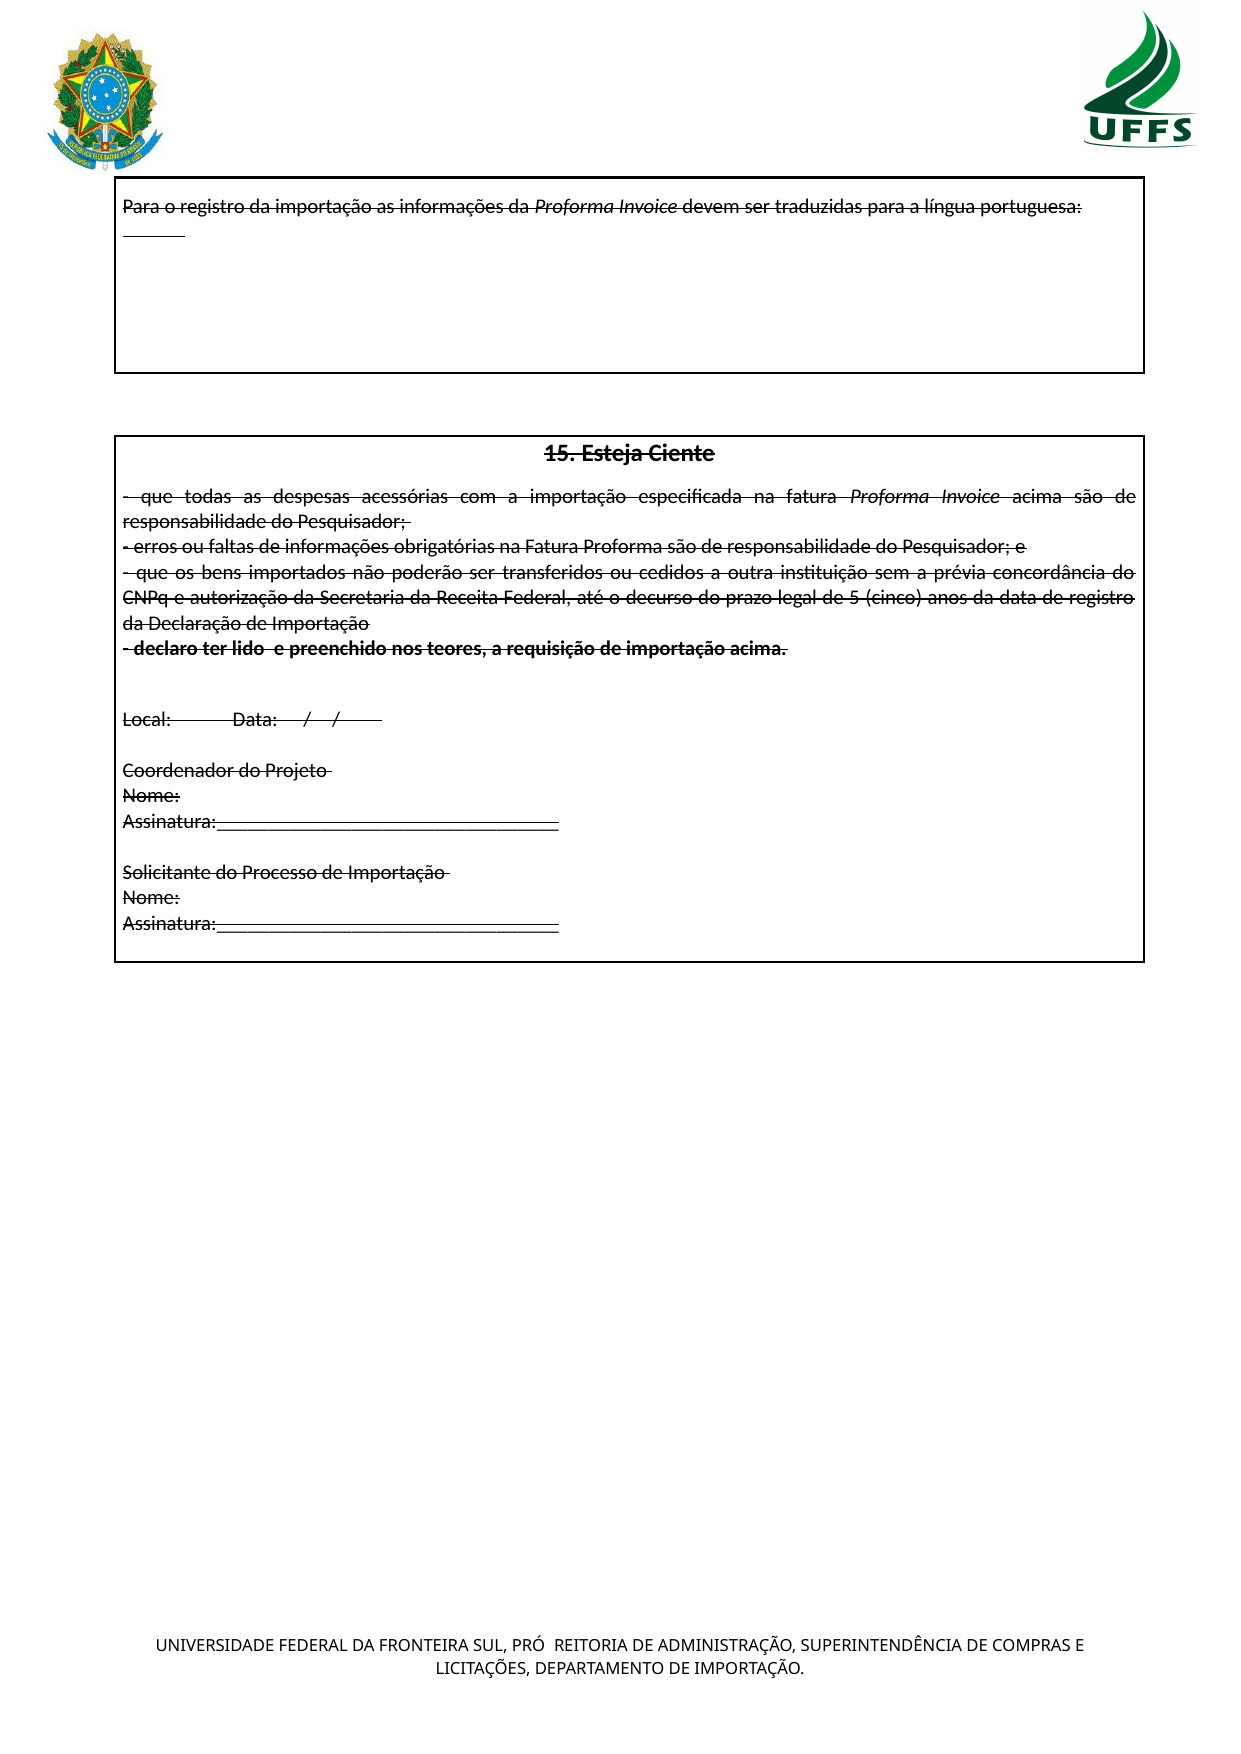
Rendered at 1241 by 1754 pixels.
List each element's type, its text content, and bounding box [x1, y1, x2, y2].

table_cell [115, 374, 1116, 435]
table_cell [1116, 374, 1143, 435]
picture [1081, 0, 1201, 150]
table_cell - que todas as despesas acessórias com a importação especificada na fatura Proforma Invoice acima são de responsabilidade do Pesquisador; - erros ou faltas de informações obrigatórias na Fatura Proforma são de responsabilidade do Pesquisador; e - que os bens importados não poderão ser transferidos ou cedidos a outra instituição sem a prévia concordância do CNPq e autorização da Secretaria da Receita Federal, até o decurso do prazo legal de 5 (cinco) anos da data de registro da Declaração de Importação - declaro ter lido e preenchido nos teores, a requisição de importação acima. [116, 468, 1143, 681]
table_cell 15. Esteja Ciente [116, 437, 1143, 467]
table_cell Para o registro da importação as informações da Proforma Invoice devem ser traduzidas para a língua portuguesa: [116, 179, 1143, 372]
table_cell Coordenador do Projeto Nome: Assinatura:_________________________________ Solicitante do Processo de Importação Nome: Assinatura:_________________________________ [116, 732, 1143, 961]
picture [43, 29, 167, 174]
table_cell Local: Data: / / [116, 681, 1143, 732]
